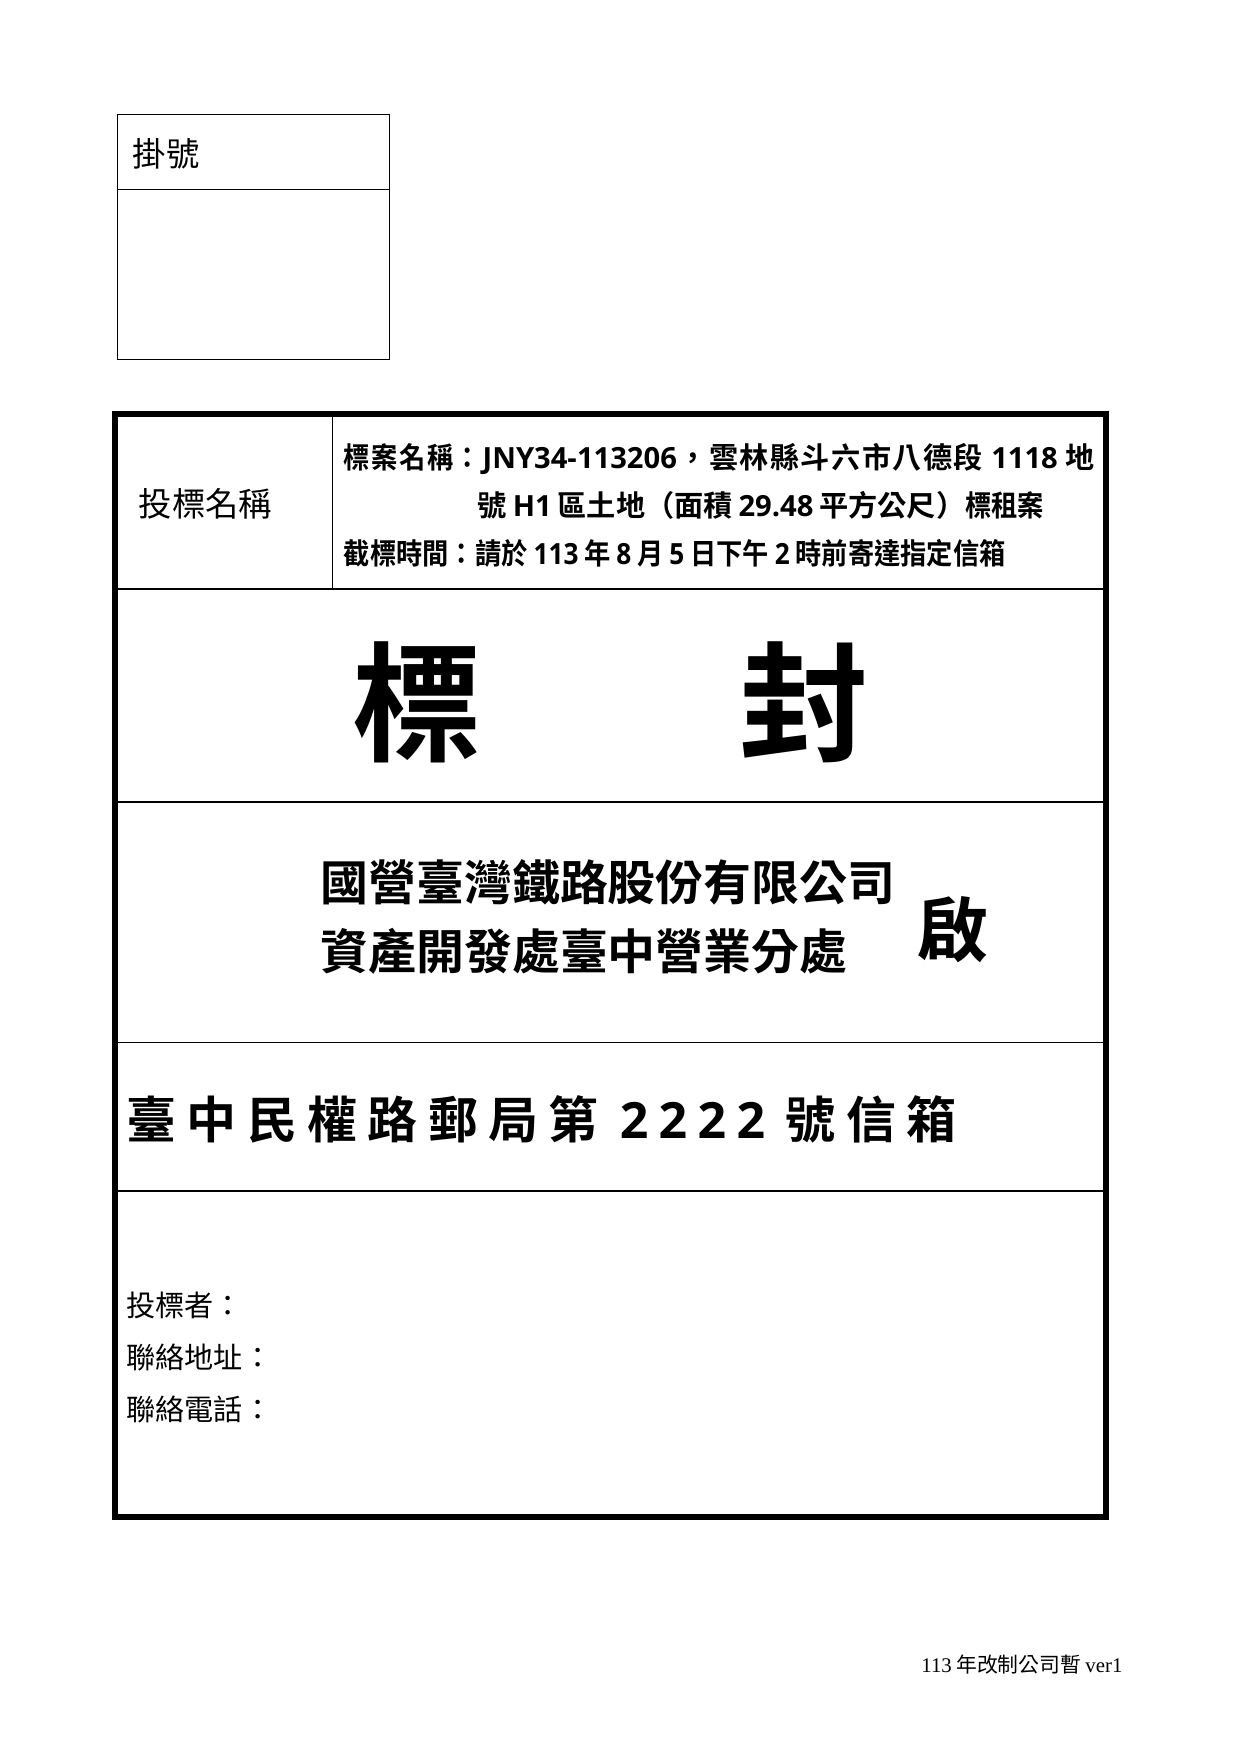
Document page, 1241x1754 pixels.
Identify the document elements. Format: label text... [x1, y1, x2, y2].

table_cell 臺中民權路郵局第2222號信箱 [118, 1043, 1103, 1190]
table_cell 投標者： 聯絡地址： 聯絡電話： [118, 1192, 1103, 1514]
table_header 投標名稱 [118, 417, 332, 588]
table_header 掛號 [118, 115, 389, 188]
table_cell 國營臺灣鐵路股份有限公司資產開發處臺中營業分處 啟 [118, 803, 1103, 1042]
table_cell 標 封 [118, 590, 1103, 801]
table_header 標案名稱：JNY34-113206，雲林縣斗六市八德段1118地號H1區土地（面積29.48平方公尺）標租案 截標時間：請於113年8月5日下午2時前寄達指定信箱 [333, 417, 1103, 588]
table_cell [118, 190, 389, 358]
